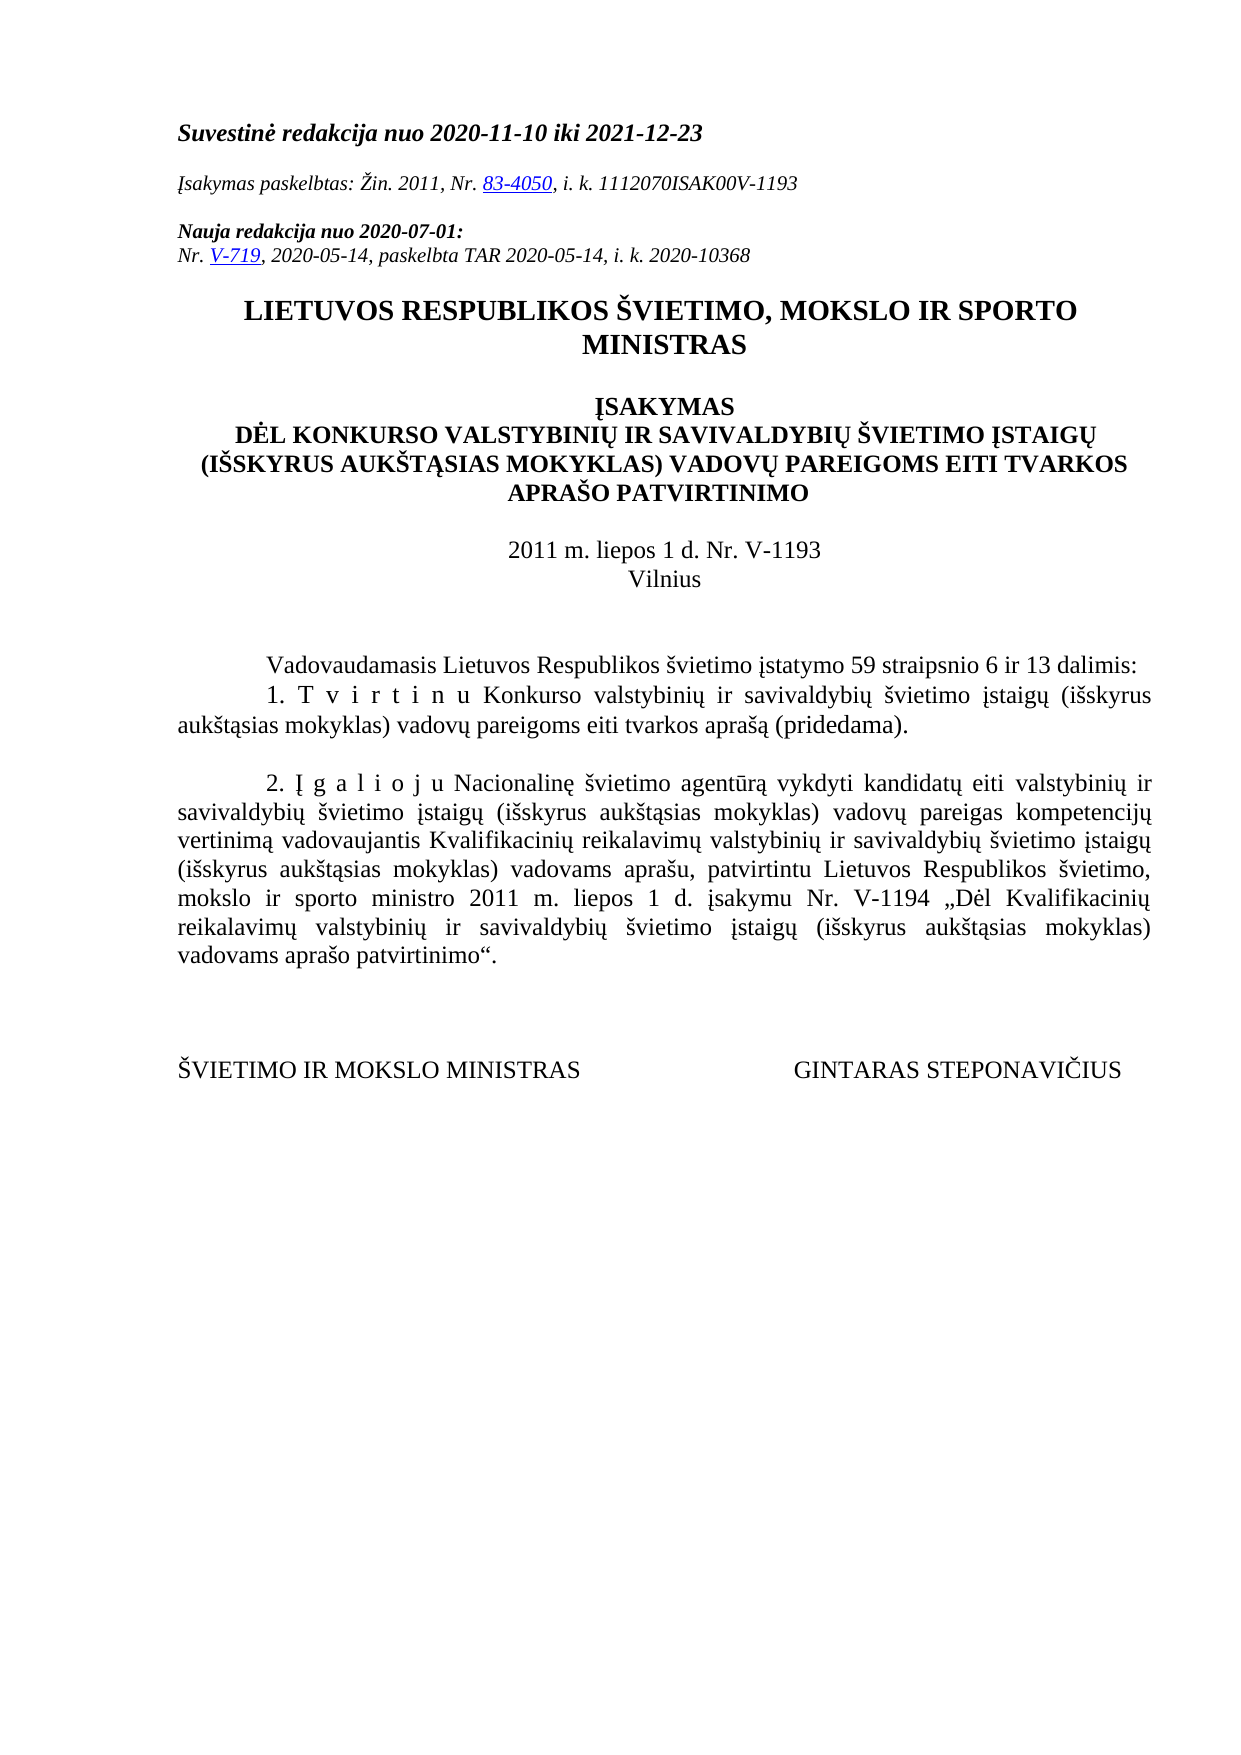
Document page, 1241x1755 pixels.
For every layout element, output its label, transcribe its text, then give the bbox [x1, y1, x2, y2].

text 2011 m. liepos 1 d. Nr. V-1193 [177, 536, 1152, 564]
text 1. T v i r t i n u Konkurso valstybinių ir savivaldybių švietimo įstaigų (išskyrus aukštąsias mokyklas) vadovų pareigoms eiti tvarkos aprašą (pridedama). [177, 679, 1152, 739]
text DĖL KONKURSO VALSTYBINIŲ IR SAVIVALDYBIŲ ŠVIETIMO ĮSTAIGŲ (IŠSKYRUS AUKŠTĄSIAS MOKYKLAS) VADOVŲ PAREIGOMS EITI TVARKOS APRAŠO PATVIRTINIMO [177, 421, 1152, 507]
text LIETUVOS RESPUBLIKOS ŠVIETIMO, MOKSLO IR SPORTO MINISTRAS [177, 293, 1152, 361]
text Nauja redakcija nuo 2020-07-01: [177, 219, 1152, 243]
text Vadovaudamasis Lietuvos Respublikos švietimo įstatymo 59 straipsnio 6 ir 13 dalimis: [177, 651, 1152, 679]
text ĮSAKYMAS [177, 391, 1152, 421]
text Suvestinė redakcija nuo 2020-11-10 iki 2021-12-23 [177, 118, 1152, 147]
text Nr. V-719, 2020-05-14, paskelbta TAR 2020-05-14, i. k. 2020-10368 [177, 243, 1152, 267]
text Švietimo ir mokslo ministras Gintaras Steponavičius [177, 1056, 1152, 1084]
text Įsakymas paskelbtas: Žin. 2011, Nr. 83-4050, i. k. 1112070ISAK00V-1193 [177, 171, 1152, 195]
text Vilnius [177, 564, 1152, 593]
text 2. Į g a l i o j u Nacionalinę švietimo agentūrą vykdyti kandidatų eiti valstybinių ir savivaldybių švietimo įstaigų (išskyrus aukštąsias mokyklas) vadovų pareigas kompetencijų vertinimą vadovaujantis Kvalifikacinių reikalavimų valstybinių ir savivaldybių švietimo įstaigų (išskyrus aukštąsias mokyklas) vadovams aprašu, patvirtintu Lietuvos Respublikos švietimo, mokslo ir sporto ministro 2011 m. liepos 1 d. įsakymu Nr. V-1194 „Dėl Kvalifikacinių reikalavimų valstybinių ir savivaldybių švietimo įstaigų (išskyrus aukštąsias mokyklas) vadovams aprašo patvirtinimo“. [177, 768, 1152, 969]
